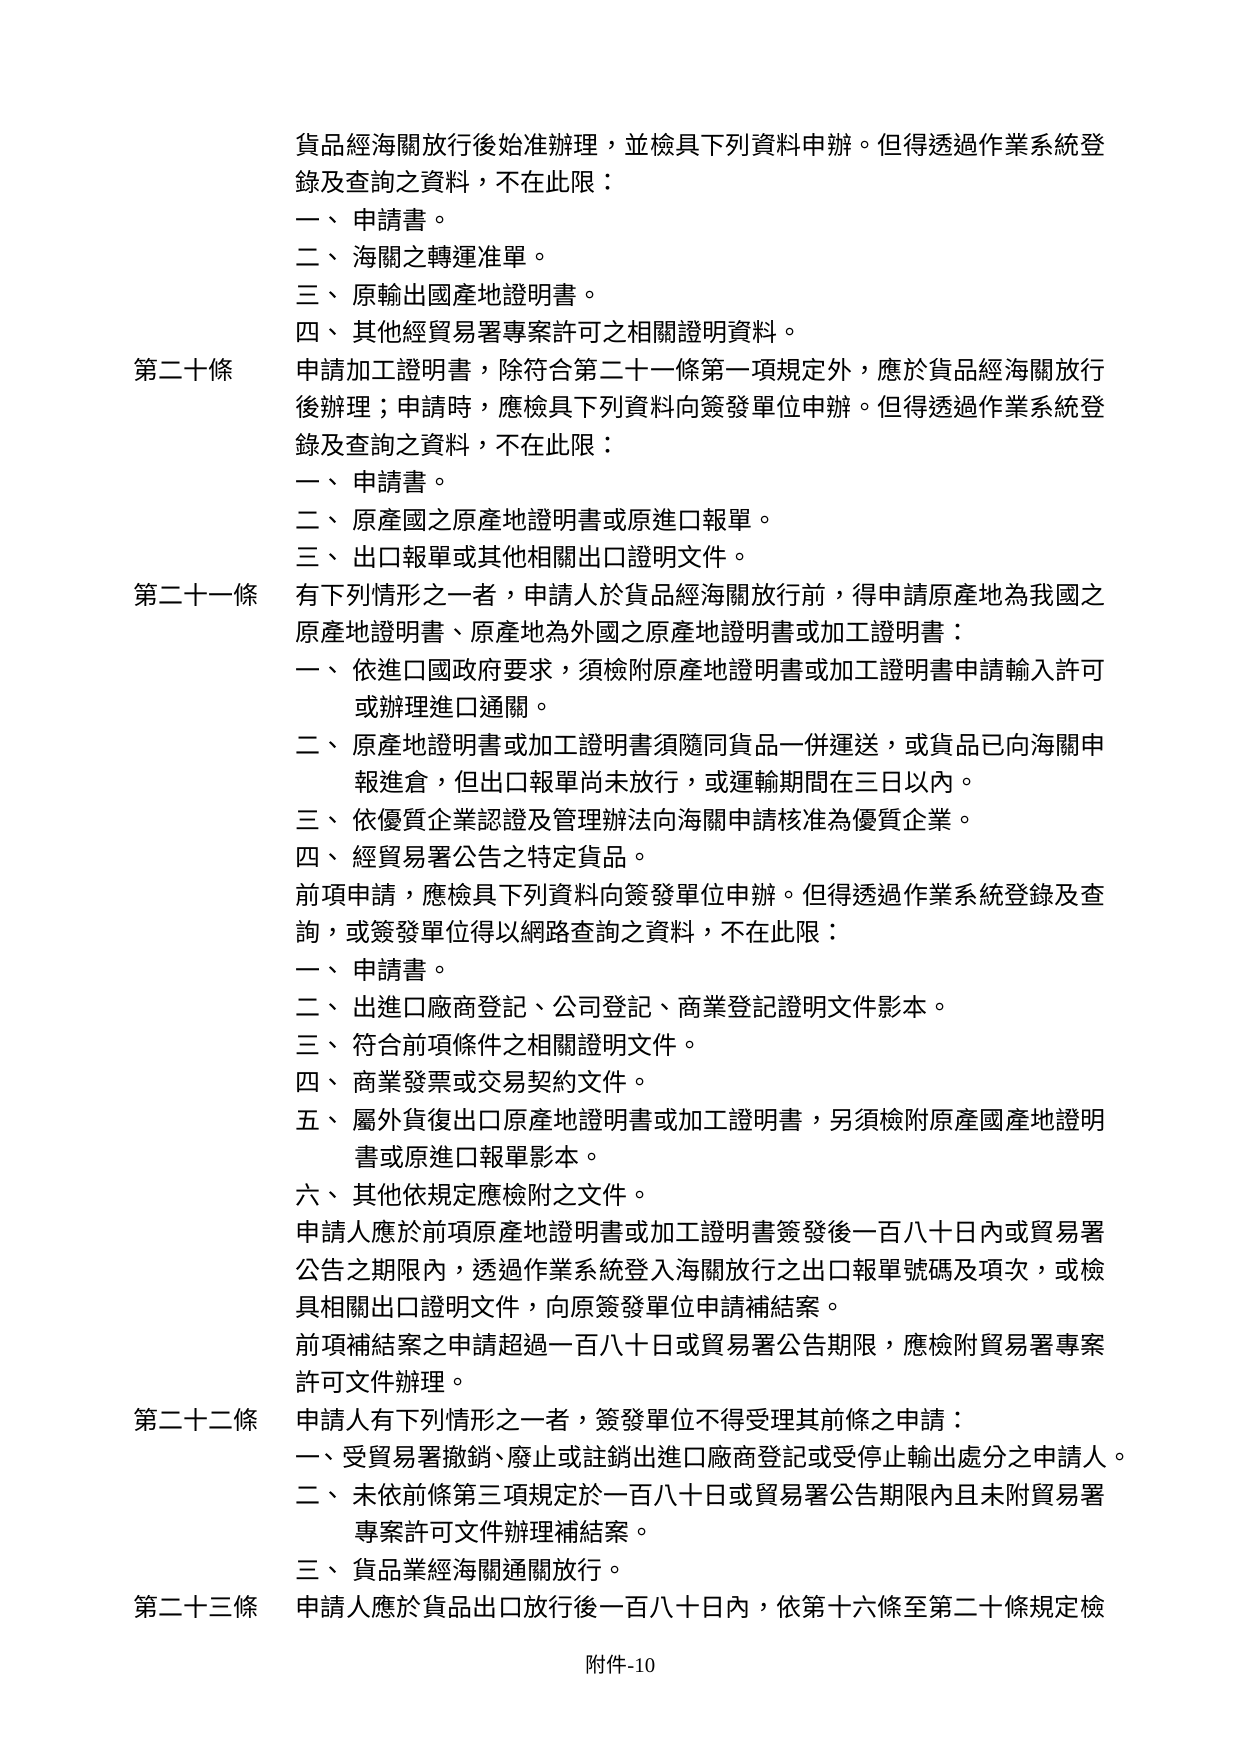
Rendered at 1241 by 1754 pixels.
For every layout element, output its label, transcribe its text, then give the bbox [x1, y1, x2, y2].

text 二、 原產國之原產地證明書或原進口報單。 [296, 499, 1107, 537]
text 前項申請，應檢具下列資料向簽發單位申辦。但得透過作業系統登錄及查詢，或簽發單位得以網路查詢之資料，不在此限： [295, 874, 1107, 949]
text 二、 出進口廠商登記、公司登記、商業登記證明文件影本。 [296, 987, 1107, 1024]
text 一、 受貿易署撤銷、廢止或註銷出進口廠商登記或受停止輸出處分之申請人。 [296, 1437, 1107, 1474]
text 二、 海關之轉運准單。 [296, 237, 1107, 274]
text 二、 原產地證明書或加工證明書須隨同貨品一併運送，或貨品已向海關申報進倉，但出口報單尚未放行，或運輸期間在三日以內。 [296, 724, 1107, 799]
text 第二十三條 申請人應於貨品出口放行後一百八十日內，依第十六條至第二十條規定檢 [133, 1587, 1107, 1624]
text 一、 申請書。 [296, 199, 1107, 237]
text 五、 屬外貨復出口原產地證明書或加工證明書，另須檢附原產國產地證明書或原進口報單影本。 [296, 1099, 1107, 1174]
text 申請人應於前項原產地證明書或加工證明書簽發後一百八十日內或貿易署公告之期限內，透過作業系統登入海關放行之出口報單號碼及項次，或檢具相關出口證明文件，向原簽發單位申請補結案。 [295, 1212, 1107, 1324]
text 三、 原輸出國產地證明書。 [296, 274, 1107, 312]
text 二、 未依前條第三項規定於一百八十日或貿易署公告期限內且未附貿易署專案許可文件辦理補結案。 [296, 1474, 1107, 1549]
text 四、 其他經貿易署專案許可之相關證明資料。 [296, 312, 1107, 349]
text 前項補結案之申請超過一百八十日或貿易署公告期限，應檢附貿易署專案許可文件辦理。 [295, 1324, 1107, 1399]
text 第二十條 申請加工證明書，除符合第二十一條第一項規定外，應於貨品經海關放行後辦理；申請時，應檢具下列資料向簽發單位申辦。但得透過作業系統登錄及查詢之資料，不在此限： [133, 349, 1107, 462]
text 一、 申請書。 [296, 462, 1107, 499]
text 第二十二條 申請人有下列情形之一者，簽發單位不得受理其前條之申請： [133, 1399, 1107, 1437]
text 三、 符合前項條件之相關證明文件。 [296, 1024, 1107, 1062]
text 四、 經貿易署公告之特定貨品。 [296, 837, 1107, 874]
text 三、 出口報單或其他相關出口證明文件。 [296, 537, 1107, 574]
text 六、 其他依規定應檢附之文件。 [296, 1174, 1107, 1212]
text 三、 貨品業經海關通關放行。 [296, 1549, 1107, 1587]
text 貨品經海關放行後始准辦理，並檢具下列資料申辦。但得透過作業系統登錄及查詢之資料，不在此限： [133, 124, 1107, 199]
text 四、 商業發票或交易契約文件。 [296, 1062, 1107, 1099]
text 三、 依優質企業認證及管理辦法向海關申請核准為優質企業。 [296, 799, 1107, 837]
text 第二十一條 有下列情形之一者，申請人於貨品經海關放行前，得申請原產地為我國之原產地證明書、原產地為外國之原產地證明書或加工證明書： [133, 574, 1107, 649]
text 一、 申請書。 [296, 949, 1107, 987]
text 一、 依進口國政府要求，須檢附原產地證明書或加工證明書申請輸入許可 或辦理進口通關。 [296, 649, 1107, 724]
